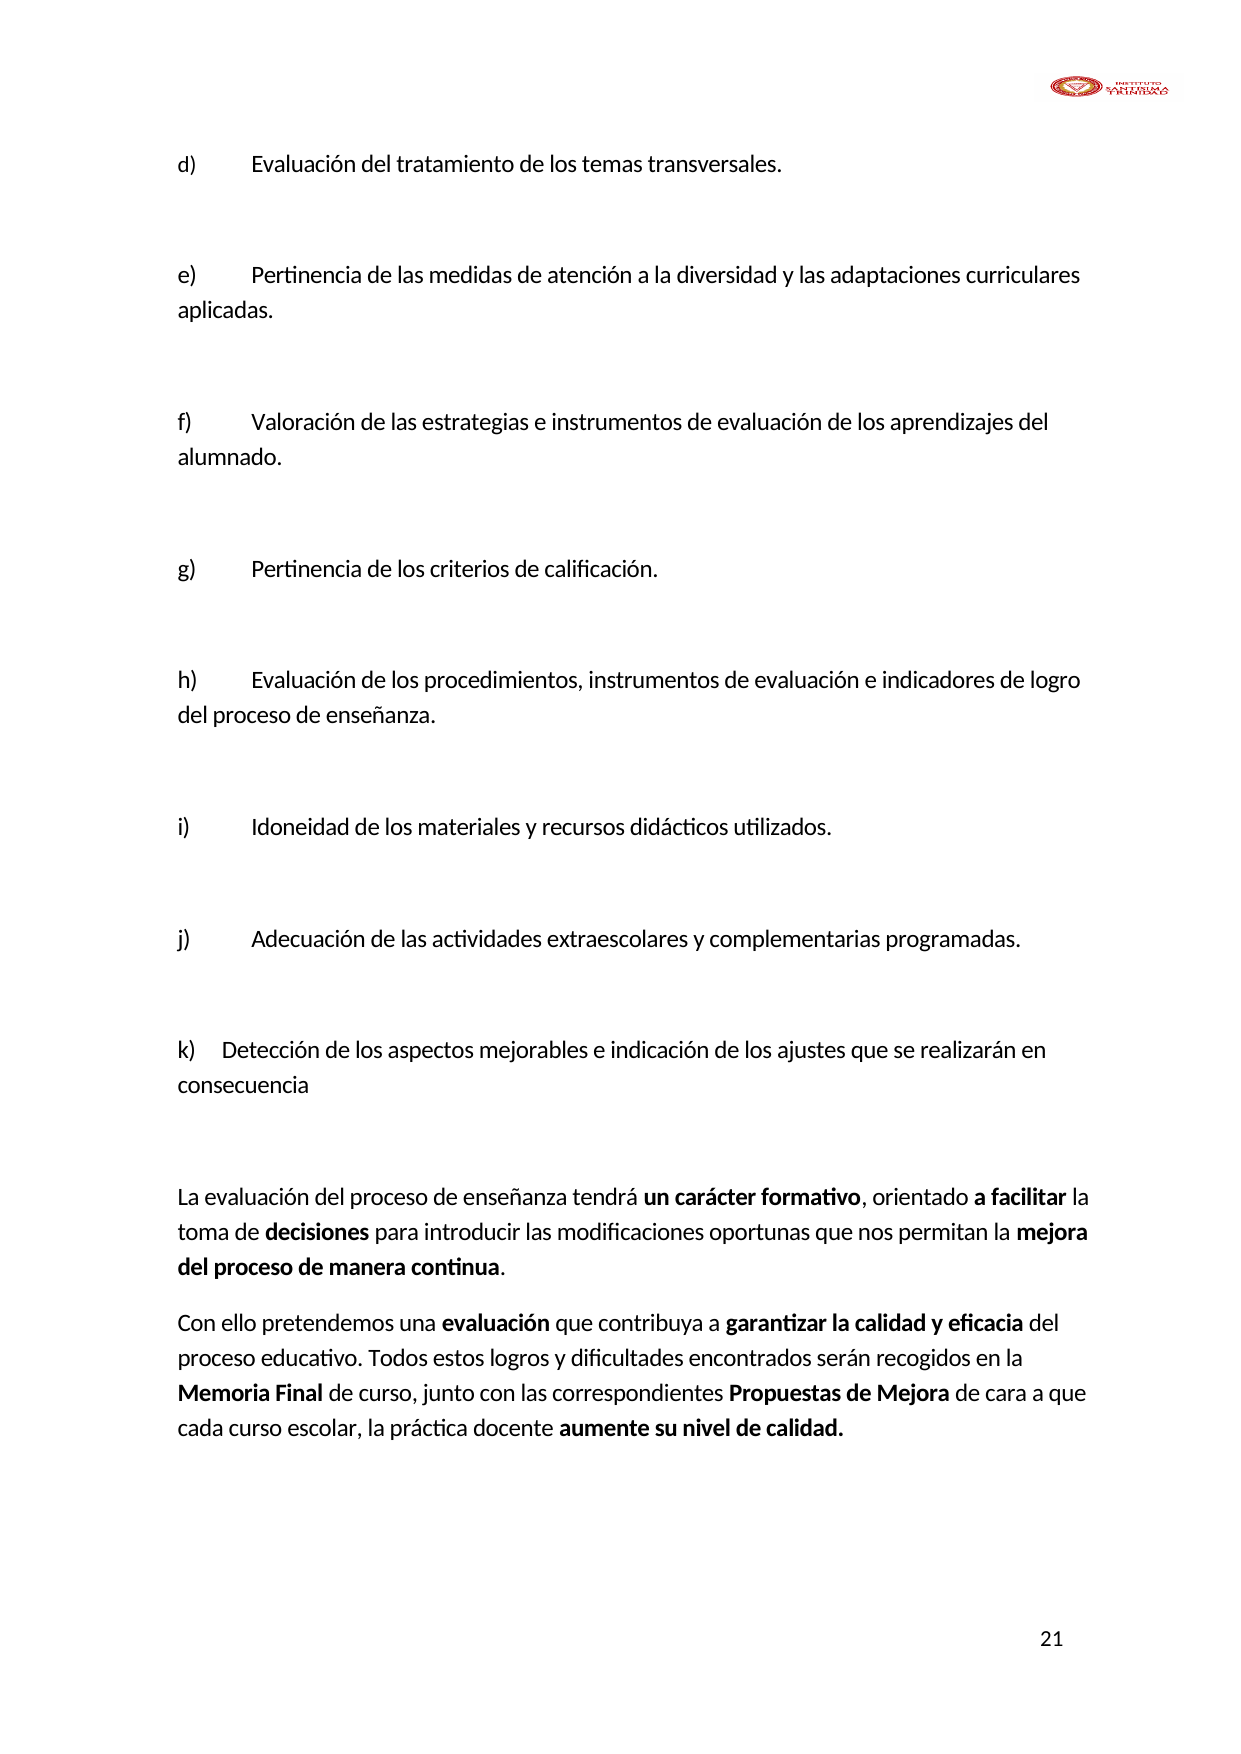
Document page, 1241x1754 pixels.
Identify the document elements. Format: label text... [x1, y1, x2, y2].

list Detección de los aspectos mejorables e indicación de los ajustes que se realizarán en consecuencia [177, 1034, 1107, 1100]
list Evaluación de los procedimientos, instrumentos de evaluación e indicadores de logro del proceso de enseñanza. [177, 664, 1107, 730]
list Idoneidad de los materiales y recursos didácticos utilizados. [177, 811, 1107, 842]
text Con ello pretendemos una evaluación que contribuya a garantizar la calidad y eficacia del proceso educativo. Todos estos logros y dificultades encontrados serán recogidos en la Memoria Final de curso, junto con las correspondientes Propuestas de Mejora de cara a que cada curso escolar, la práctica docente aumente su nivel de calidad. [177, 1307, 1107, 1442]
list Valoración de las estrategias e instrumentos de evaluación de los aprendizajes del alumnado. [177, 406, 1107, 472]
list Pertinencia de los criterios de calificación. [177, 553, 1107, 583]
text La evaluación del proceso de enseñanza tendrá un carácter formativo, orientado a facilitar la toma de decisiones para introducir las modificaciones oportunas que nos permitan la mejora del proceso de manera continua. [177, 1181, 1107, 1282]
list Evaluación del tratamiento de los temas transversales. [177, 148, 1107, 178]
list Pertinencia de las medidas de atención a la diversidad y las adaptaciones curriculares aplicadas. [177, 259, 1107, 325]
picture [1034, 73, 1185, 102]
list Adecuación de las actividades extraescolares y complementarias programadas. [177, 923, 1107, 953]
